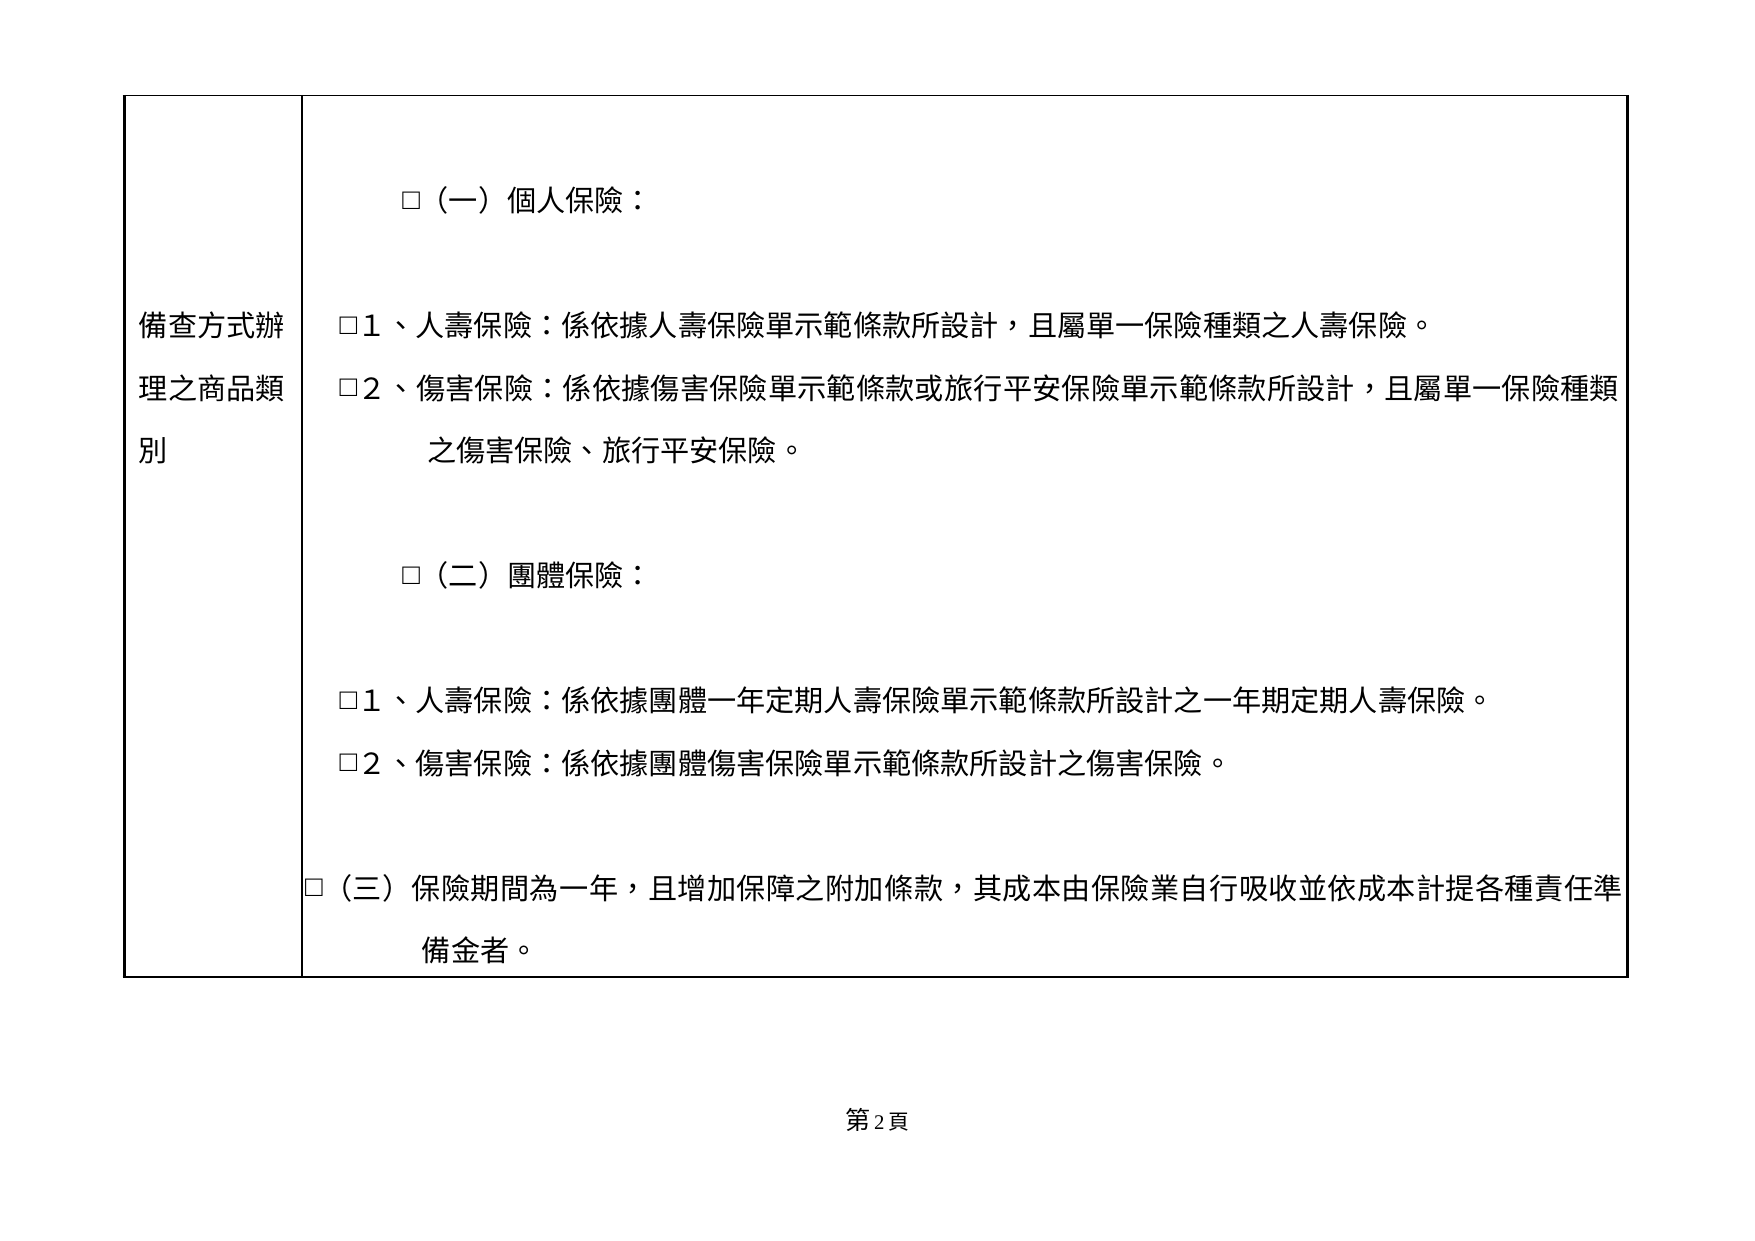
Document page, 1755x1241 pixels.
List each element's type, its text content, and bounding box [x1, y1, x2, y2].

table_cell □（一）個人保險： □１、人壽保險：係依據人壽保險單示範條款所設計，且屬單一保險種類之人壽保險。 □２、傷害保險：係依據傷害保險單示範條款或旅行平安保險單示範條款所設計，且屬單一保險種類之傷害保險、旅行平安保險。 □（二）團體保險： □１、人壽保險：係依據團體一年定期人壽保險單示範條款所設計之一年期定期人壽保險。 □２、傷害保險：係依據團體傷害保險單示範條款所設計之傷害保險。 □（三）保險期間為一年，且增加保障之附加條款，其成本由保險業自行吸收並依成本計提各種責任準備金者。 （四）各公私立機關（構）、學校以編列政府預算方式補助之政策性保險。 □（五）人身保險業以其經核准或核備後一年內之保險商品，調整其附加費用率且其他內容均未變動之新送審商品。 [303, 96, 1626, 976]
table_cell 備查方式辦理之商品類別 [126, 96, 301, 976]
